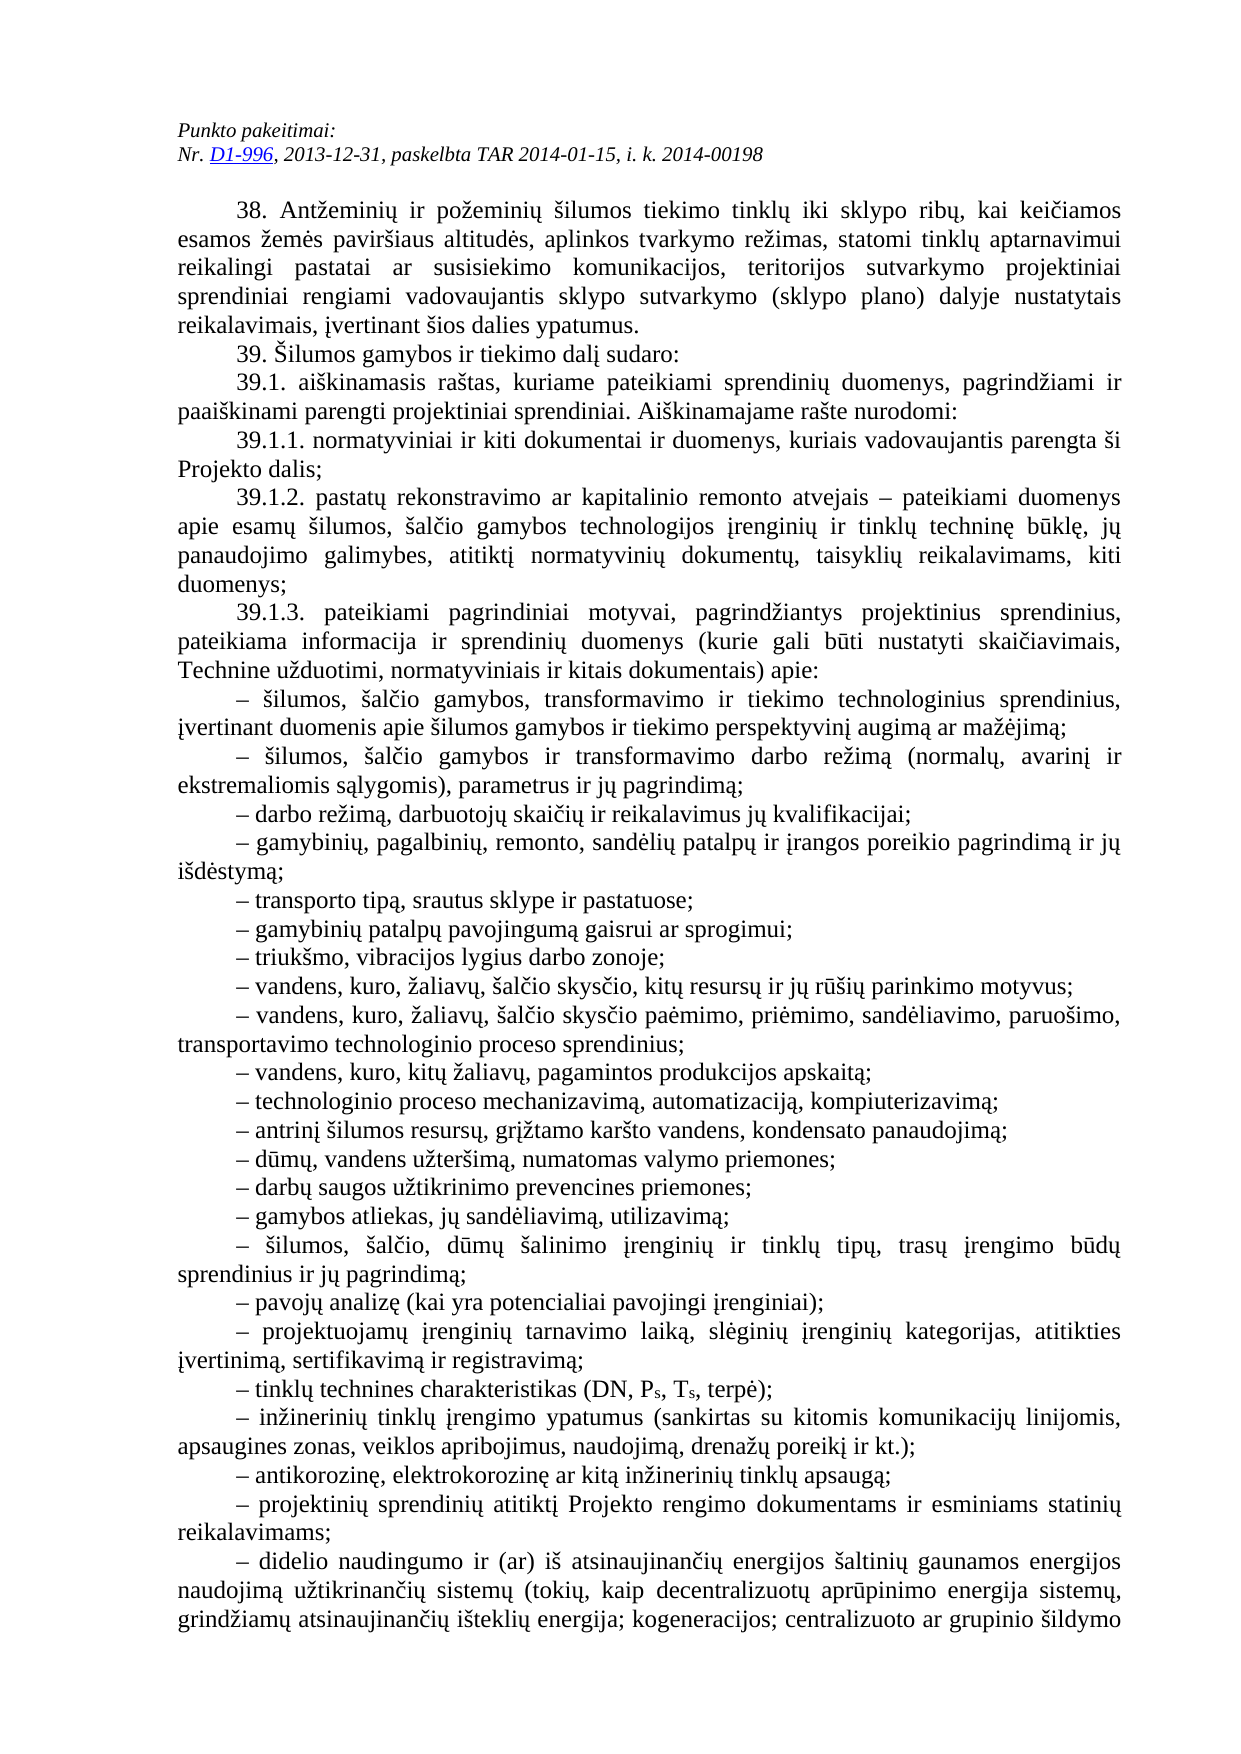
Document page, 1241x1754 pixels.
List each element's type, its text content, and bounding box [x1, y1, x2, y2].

text 39.1.2. pastatų rekonstravimo ar kapitalinio remonto atvejais – pateikiami duomenys apie esamų šilumos, šalčio gamybos technologijos įrenginių ir tinklų techninę būklę, jų panaudojimo galimybes, atitiktį normatyvinių dokumentų, taisyklių reikalavimams, kiti duomenys; [177, 482, 1122, 597]
text 38. Antžeminių ir požeminių šilumos tiekimo tinklų iki sklypo ribų, kai keičiamos esamos žemės paviršiaus altitudės, aplinkos tvarkymo režimas, statomi tinklų aptarnavimui reikalingi pastatai ar susisiekimo komunikacijos, teritorijos sutvarkymo projektiniai sprendiniai rengiami vadovaujantis sklypo sutvarkymo (sklypo plano) dalyje nustatytais reikalavimais, įvertinant šios dalies ypatumus. [177, 195, 1122, 339]
text – gamybos atliekas, jų sandėliavimą, utilizavimą; [177, 1201, 1122, 1230]
text – vandens, kuro, žaliavų, šalčio skysčio paėmimo, priėmimo, sandėliavimo, paruošimo, transportavimo technologinio proceso sprendinius; [177, 1000, 1122, 1057]
text – vandens, kuro, kitų žaliavų, pagamintos produkcijos apskaitą; [177, 1057, 1122, 1086]
text – gamybinių, pagalbinių, remonto, sandėlių patalpų ir įrangos poreikio pagrindimą ir jų išdėstymą; [177, 827, 1122, 885]
text – technologinio proceso mechanizavimą, automatizaciją, kompiuterizavimą; [177, 1086, 1122, 1115]
text – dūmų, vandens užteršimą, numatomas valymo priemones; [177, 1144, 1122, 1172]
text – antrinį šilumos resursų, grįžtamo karšto vandens, kondensato panaudojimą; [177, 1115, 1122, 1144]
text – projektinių sprendinių atitiktį Projekto rengimo dokumentams ir esminiams statinių reikalavimams; [177, 1489, 1122, 1546]
text Nr. D1-996, 2013-12-31, paskelbta TAR 2014-01-15, i. k. 2014-00198 [177, 142, 1122, 166]
text 39.1.3. pateikiami pagrindiniai motyvai, pagrindžiantys projektinius sprendinius, pateikiama informacija ir sprendinių duomenys (kurie gali būti nustatyti skaičiavimais, Technine užduotimi, normatyviniais ir kitais dokumentais) apie: [177, 597, 1122, 684]
text Punkto pakeitimai: [177, 118, 1122, 142]
text – transporto tipą, srautus sklype ir pastatuose; [177, 885, 1122, 914]
text – vandens, kuro, žaliavų, šalčio skysčio, kitų resursų ir jų rūšių parinkimo motyvus; [177, 971, 1122, 1000]
text – darbo režimą, darbuotojų skaičių ir reikalavimus jų kvalifikacijai; [177, 799, 1122, 827]
text – šilumos, šalčio gamybos, transformavimo ir tiekimo technologinius sprendinius, įvertinant duomenis apie šilumos gamybos ir tiekimo perspektyvinį augimą ar mažėjimą; [177, 684, 1122, 741]
text – pavojų analizę (kai yra potencialiai pavojingi įrenginiai); [177, 1287, 1122, 1316]
text – šilumos, šalčio, dūmų šalinimo įrenginių ir tinklų tipų, trasų įrengimo būdų sprendinius ir jų pagrindimą; [177, 1230, 1122, 1287]
text – projektuojamų įrenginių tarnavimo laiką, slėginių įrenginių kategorijas, atitikties įvertinimą, sertifikavimą ir registravimą; [177, 1316, 1122, 1374]
text – didelio naudingumo ir (ar) iš atsinaujinančių energijos šaltinių gaunamos energijos naudojimą užtikrinančių sistemų (tokių, kaip decentralizuotų aprūpinimo energija sistemų, grindžiamų atsinaujinančių išteklių energija; kogeneracijos; centralizuoto ar grupinio šildymo [177, 1546, 1122, 1632]
text 39.1.1. normatyviniai ir kiti dokumentai ir duomenys, kuriais vadovaujantis parengta ši Projekto dalis; [177, 425, 1122, 482]
text – triukšmo, vibracijos lygius darbo zonoje; [177, 942, 1122, 971]
text – šilumos, šalčio gamybos ir transformavimo darbo režimą (normalų, avarinį ir ekstremaliomis sąlygomis), parametrus ir jų pagrindimą; [177, 741, 1122, 799]
text – gamybinių patalpų pavojingumą gaisrui ar sprogimui; [177, 914, 1122, 942]
text – inžinerinių tinklų įrengimo ypatumus (sankirtas su kitomis komunikacijų linijomis, apsaugines zonas, veiklos apribojimus, naudojimą, drenažų poreikį ir kt.); [177, 1402, 1122, 1460]
text – tinklų technines charakteristikas (DN, Ps, Ts, terpė); [177, 1374, 1122, 1402]
text 39.1. aiškinamasis raštas, kuriame pateikiami sprendinių duomenys, pagrindžiami ir paaiškinami parengti projektiniai sprendiniai. Aiškinamajame rašte nurodomi: [177, 367, 1122, 425]
text – darbų saugos užtikrinimo prevencines priemones; [177, 1172, 1122, 1201]
text 39. Šilumos gamybos ir tiekimo dalį sudaro: [177, 339, 1122, 367]
text – antikorozinę, elektrokorozinę ar kitą inžinerinių tinklų apsaugą; [177, 1460, 1122, 1489]
